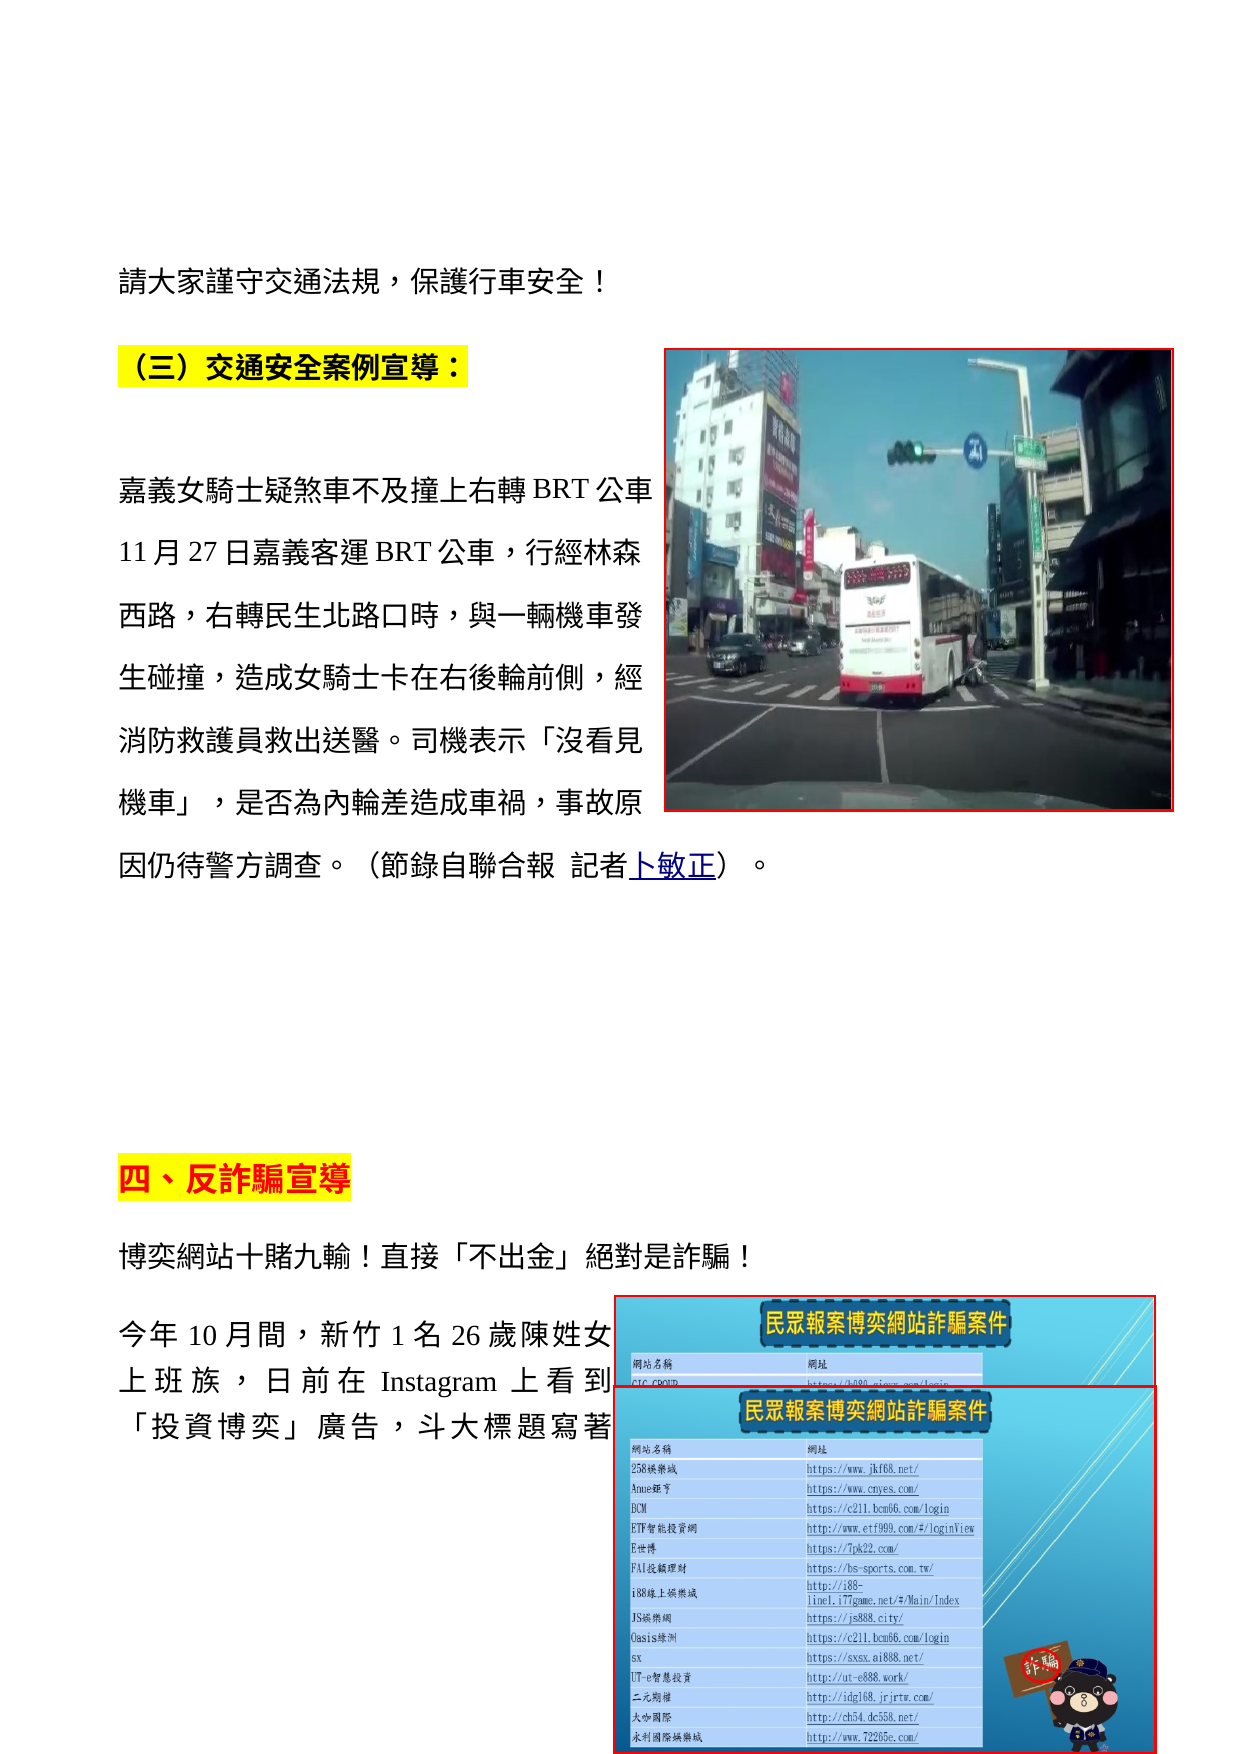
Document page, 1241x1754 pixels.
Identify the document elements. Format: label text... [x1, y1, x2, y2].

text 請大家謹守交通法規，保護行車安全！ [118, 259, 1122, 301]
text 四、反詐騙宣導 [118, 1155, 1122, 1201]
text 博奕網站十賭九輸！直接「不出金」絕對是詐騙！ [118, 1234, 1122, 1276]
text （三）交通安全案例宣導： [118, 349, 664, 386]
text 嘉義女騎士疑煞車不及撞上右轉BRT公車11月27日嘉義客運BRT公車，行經林森西路，右轉民生北路口時，與一輛機車發生碰撞，造成女騎士卡在右後輪前側，經消防救護員救出送醫。司機表示「沒看見機車」，是否為內輪差造成車禍，事故原因仍待警方調查。（節錄自聯合報 記者卜敏正）。 [118, 447, 1122, 884]
text 今年10月間，新竹1名26歲陳姓女上班族，日前在Instagram上看到「投資博奕」廣告，斗大標題寫著 [118, 1309, 614, 1447]
